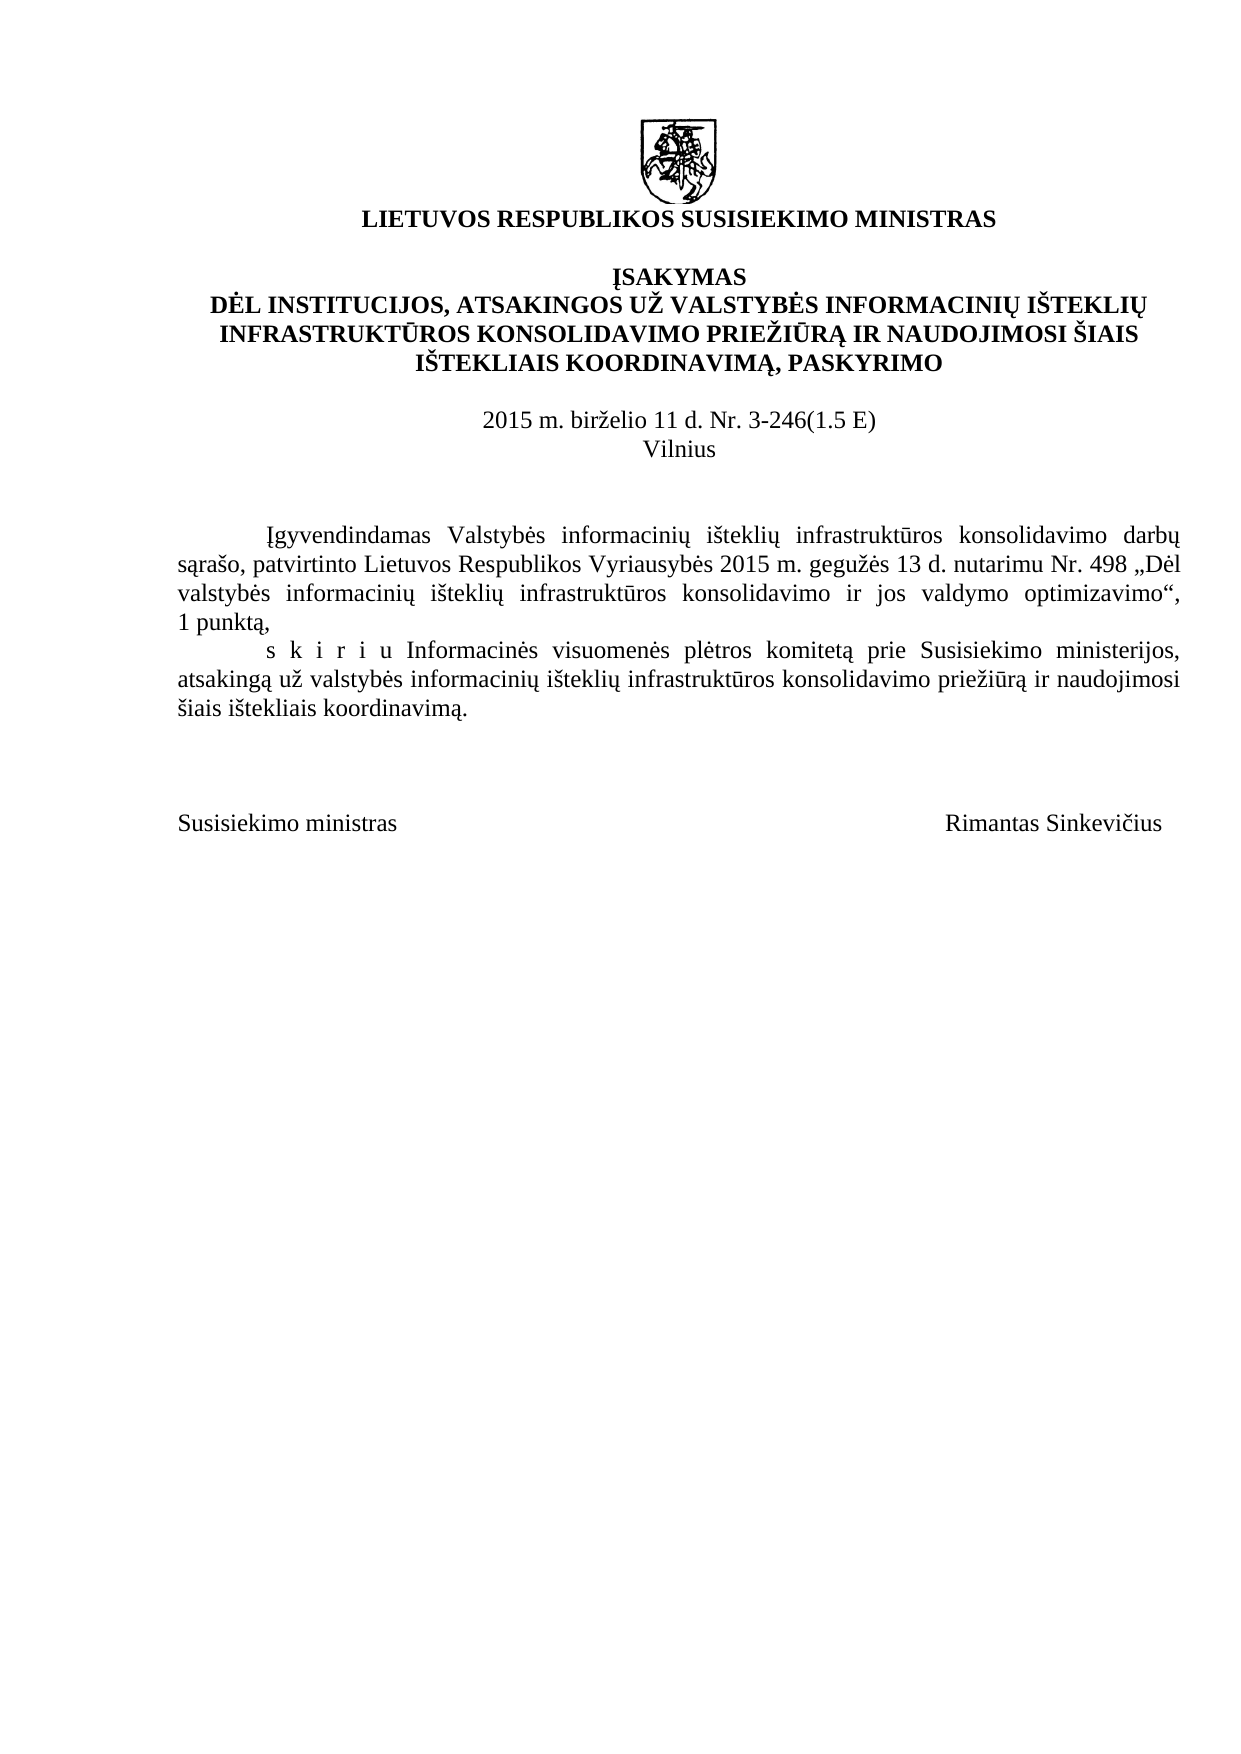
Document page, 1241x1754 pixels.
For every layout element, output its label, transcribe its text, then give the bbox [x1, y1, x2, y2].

text 2015 m. birželio 11 d. Nr. 3-246(1.5 E) [177, 405, 1181, 434]
text DĖL INSTITUCIJOS, ATSAKINGOS UŽ VALSTYBĖS INFORMACINIŲ IŠTEKLIŲ INFRASTRUKTŪROS KONSOLIDAVIMO PRIEŽIŪRĄ IR NAUDOJIMOSI ŠIAIS IŠTEKLIAIS KOORDINAVIMĄ, PASKYRIMO [177, 290, 1181, 377]
text ĮSAKYMAS [177, 262, 1181, 290]
text Vilnius [177, 434, 1181, 463]
text Įgyvendindamas Valstybės informacinių išteklių infrastruktūros konsolidavimo darbų sąrašo, patvirtinto Lietuvos Respublikos Vyriausybės 2015 m. gegužės 13 d. nutarimu Nr. 498 „Dėl valstybės informacinių išteklių infrastruktūros konsolidavimo ir jos valdymo optimizavimo“, 1 punktą, [177, 520, 1181, 635]
text Susisiekimo ministras Rimantas Sinkevičius [177, 808, 1181, 837]
text s k i r i u Informacinės visuomenės plėtros komitetą prie Susisiekimo ministerijos, atsakingą už valstybės informacinių išteklių infrastruktūros konsolidavimo priežiūrą ir naudojimosi šiais ištekliais koordinavimą. [177, 635, 1181, 722]
text LIETUVOS RESPUBLIKOS SUSISIEKIMO MINISTRAS [177, 204, 1181, 233]
